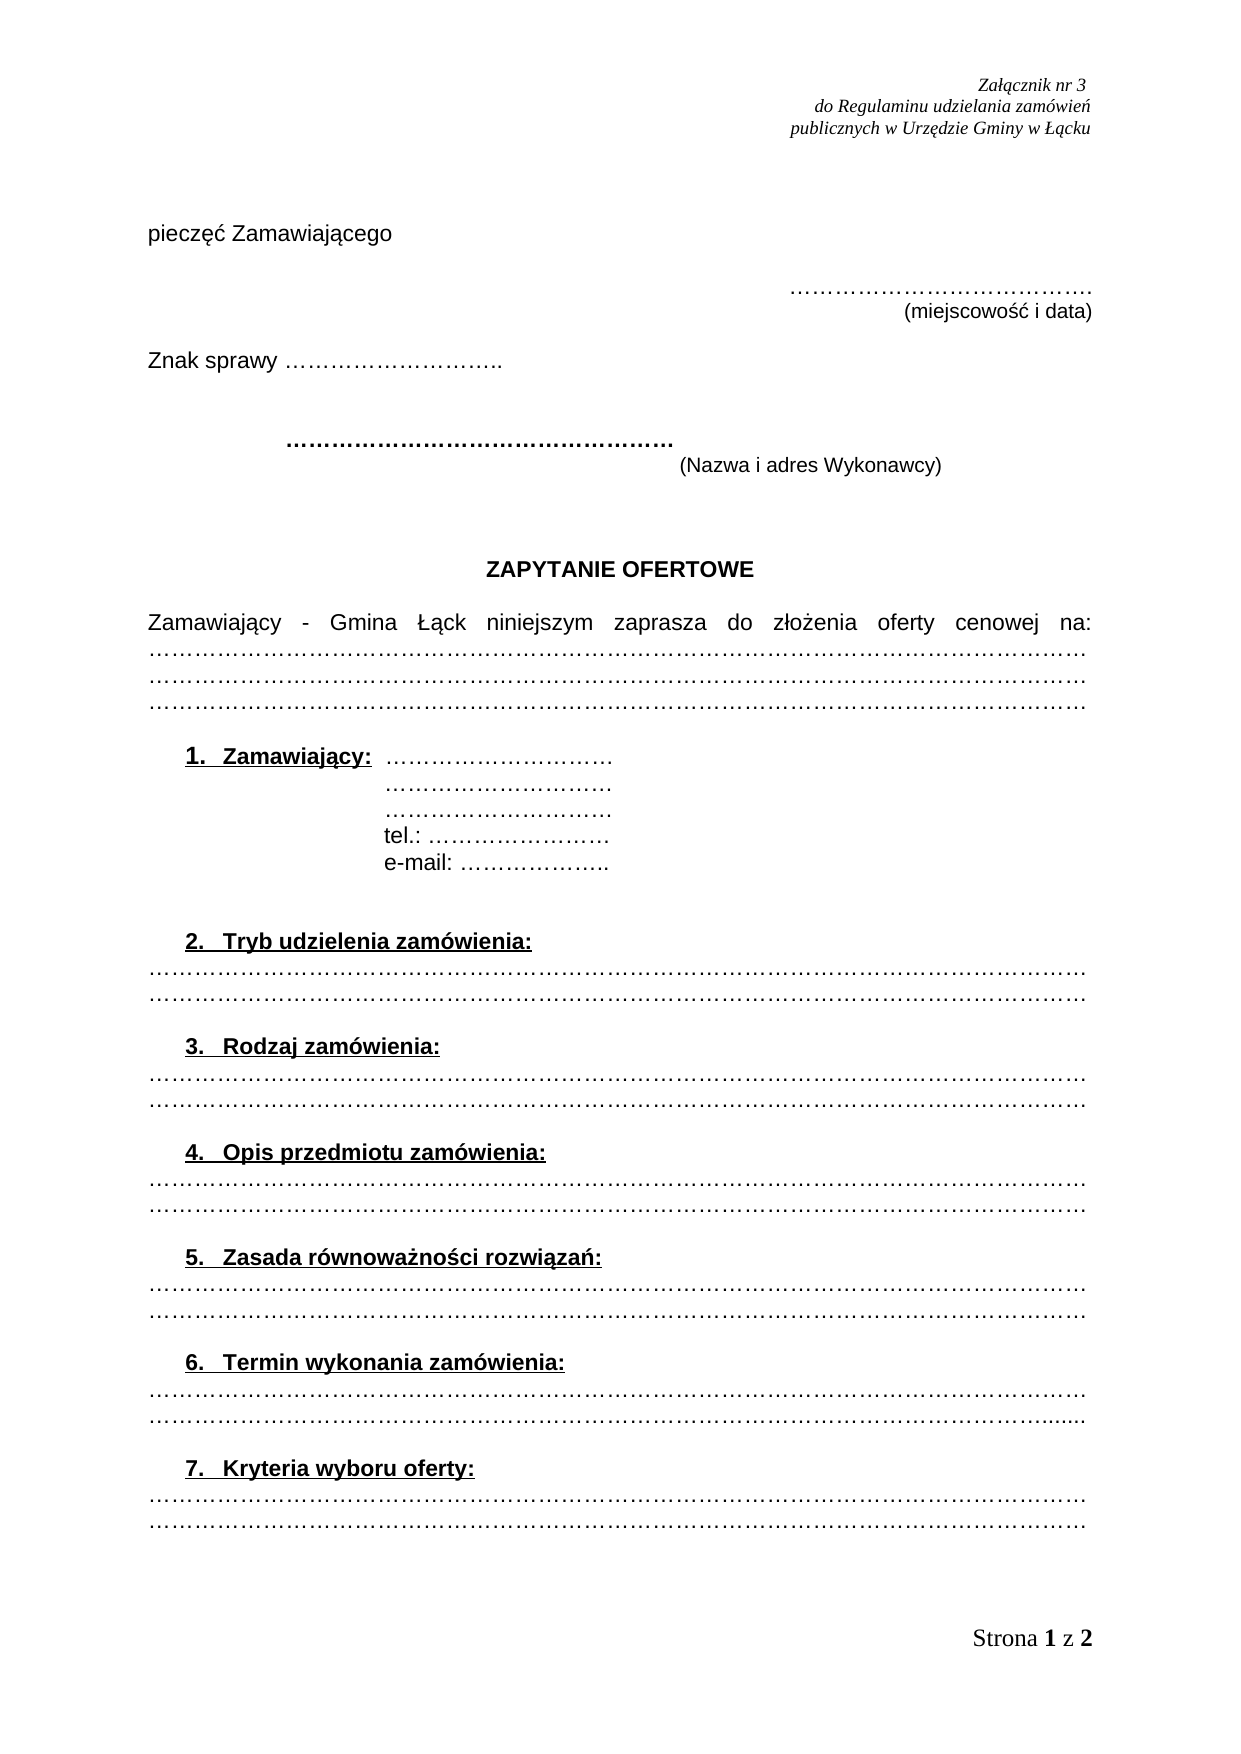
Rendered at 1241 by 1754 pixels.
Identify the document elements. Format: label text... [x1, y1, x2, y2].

list Kryteria wyboru oferty: [185, 1455, 1092, 1481]
list Tryb udzielenia zamówienia: [185, 928, 1092, 954]
text Zamawiający - Gmina Łąck niniejszym zaprasza do złożenia oferty cenowej na: ……………………………………………………………………………………………………………………………………………………………………………………………………………………………………………………………………………………………………………………………………… [148, 609, 1092, 714]
list Zamawiający: ………………………… [185, 741, 1092, 769]
text …………………………………………… [118, 426, 1092, 452]
text ………………………… [148, 796, 1092, 822]
text ……………………………………………………………………………………………………………………………………………………………………………………………………………………....... [148, 1376, 1092, 1428]
text pieczęć Zamawiającego [148, 220, 1092, 246]
text ………………………………………………………………………………………………………………………………………………………………………………………………………………………… [148, 1270, 1092, 1323]
text ………………………………………………………………………………………………………………………………………………………………………………………………………………………… [148, 1165, 1092, 1218]
list Termin wykonania zamówienia: [185, 1349, 1092, 1376]
text …………………………………. [148, 273, 1092, 299]
text Znak sprawy ……………………….. [148, 347, 1092, 373]
list Rodzaj zamówienia: [185, 1033, 1092, 1059]
text ………………………… [148, 769, 1092, 796]
text e-mail: ……………….. [148, 849, 1092, 875]
text (miejscowość i data) [148, 299, 1092, 323]
text ………………………………………………………………………………………………………………………………………………………………………………………………………………………… [148, 1059, 1092, 1112]
list Opis przedmiotu zamówienia: [185, 1138, 1092, 1165]
text (Nazwa i adres Wykonawcy) [118, 452, 1092, 477]
list Zasada równoważności rozwiązań: [185, 1244, 1092, 1270]
text ZAPYTANIE OFERTOWE [148, 556, 1092, 583]
text ………………………………………………………………………………………………………………………………………………………………………………………………………………………… [148, 1481, 1092, 1534]
text ………………………………………………………………………………………………………………………………………………………………………………………………………………………… [148, 954, 1092, 1007]
text tel.: …………………… [148, 822, 1092, 849]
